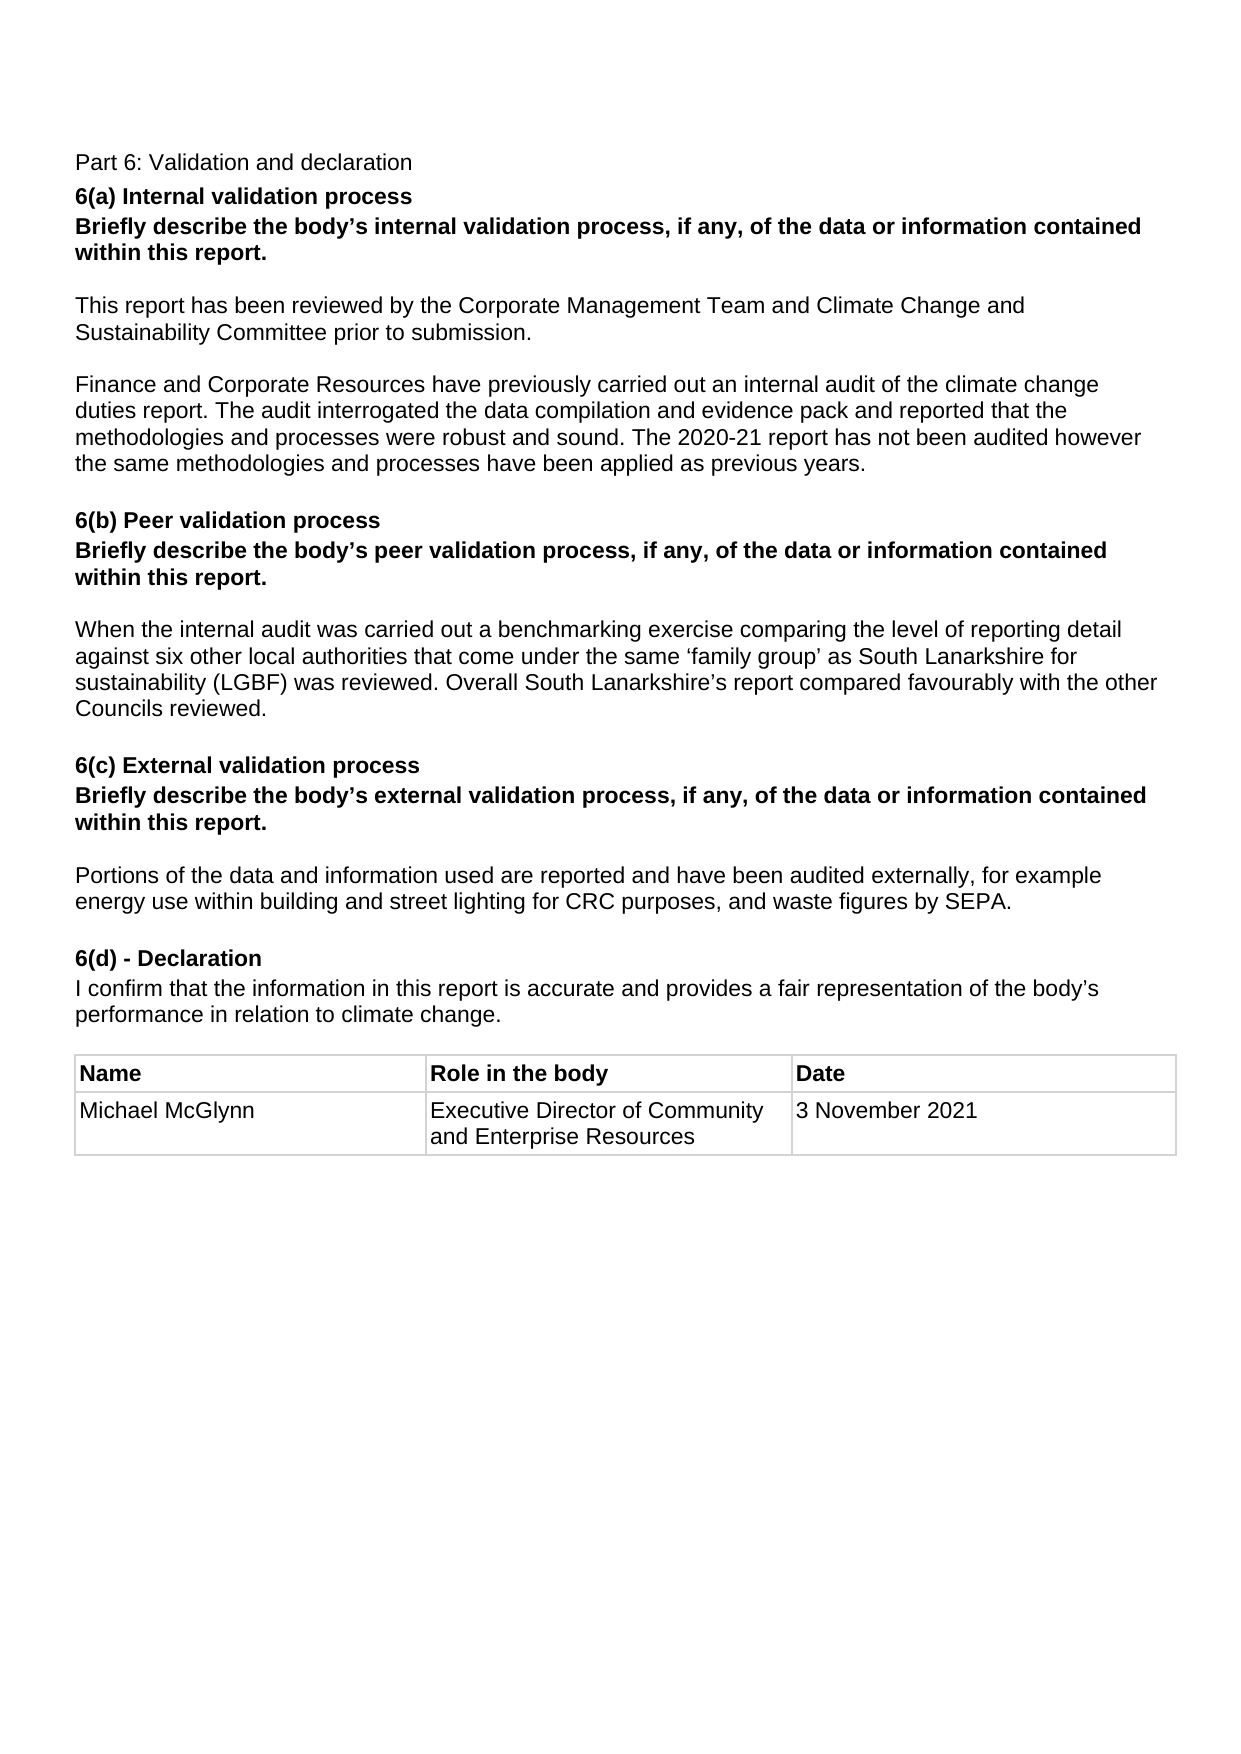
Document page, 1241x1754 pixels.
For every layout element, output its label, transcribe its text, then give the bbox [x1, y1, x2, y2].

table_cell Michael McGlynn [76, 1093, 425, 1153]
text Portions of the data and information used are reported and have been audited externally, for example energy use within building and street lighting for CRC purposes, and waste figures by SEPA. [75, 862, 1165, 914]
subtitle 6(c) External validation process [75, 752, 1165, 779]
text Briefly describe the body’s external validation process, if any, of the data or information contained within this report. [75, 782, 1165, 835]
table_header Role in the body [427, 1056, 791, 1091]
subtitle 6(b) Peer validation process [75, 507, 1165, 533]
table_header Name [76, 1056, 425, 1091]
table_header Date [793, 1056, 1175, 1091]
text Briefly describe the body’s peer validation process, if any, of the data or information contained within this report. [75, 537, 1165, 590]
subtitle 6(d) - Declaration [75, 945, 1165, 971]
subtitle 6(a) Internal validation process [75, 183, 1165, 209]
text This report has been reviewed by the Corporate Management Team and Climate Change and Sustainability Committee prior to submission. [75, 292, 1165, 345]
text When the internal audit was carried out a benchmarking exercise comparing the level of reporting detail against six other local authorities that come under the same ‘family group’ as South Lanarkshire for sustainability (LGBF) was reviewed. Overall South Lanarkshire’s report compared favourably with the other Councils reviewed. [75, 616, 1165, 722]
table_cell 3 November 2021 [793, 1093, 1175, 1153]
subtitle Part 6: Validation and declaration [75, 148, 1165, 175]
text I confirm that the information in this report is accurate and provides a fair representation of the body’s performance in relation to climate change. [75, 975, 1165, 1028]
table_cell Executive Director of Community and Enterprise Resources [427, 1093, 791, 1153]
text Briefly describe the body’s internal validation process, if any, of the data or information contained within this report. [75, 213, 1165, 266]
text Finance and Corporate Resources have previously carried out an internal audit of the climate change duties report. The audit interrogated the data compilation and evidence pack and reported that the methodologies and processes were robust and sound. The 2020-21 report has not been audited however the same methodologies and processes have been applied as previous years. [75, 371, 1165, 477]
